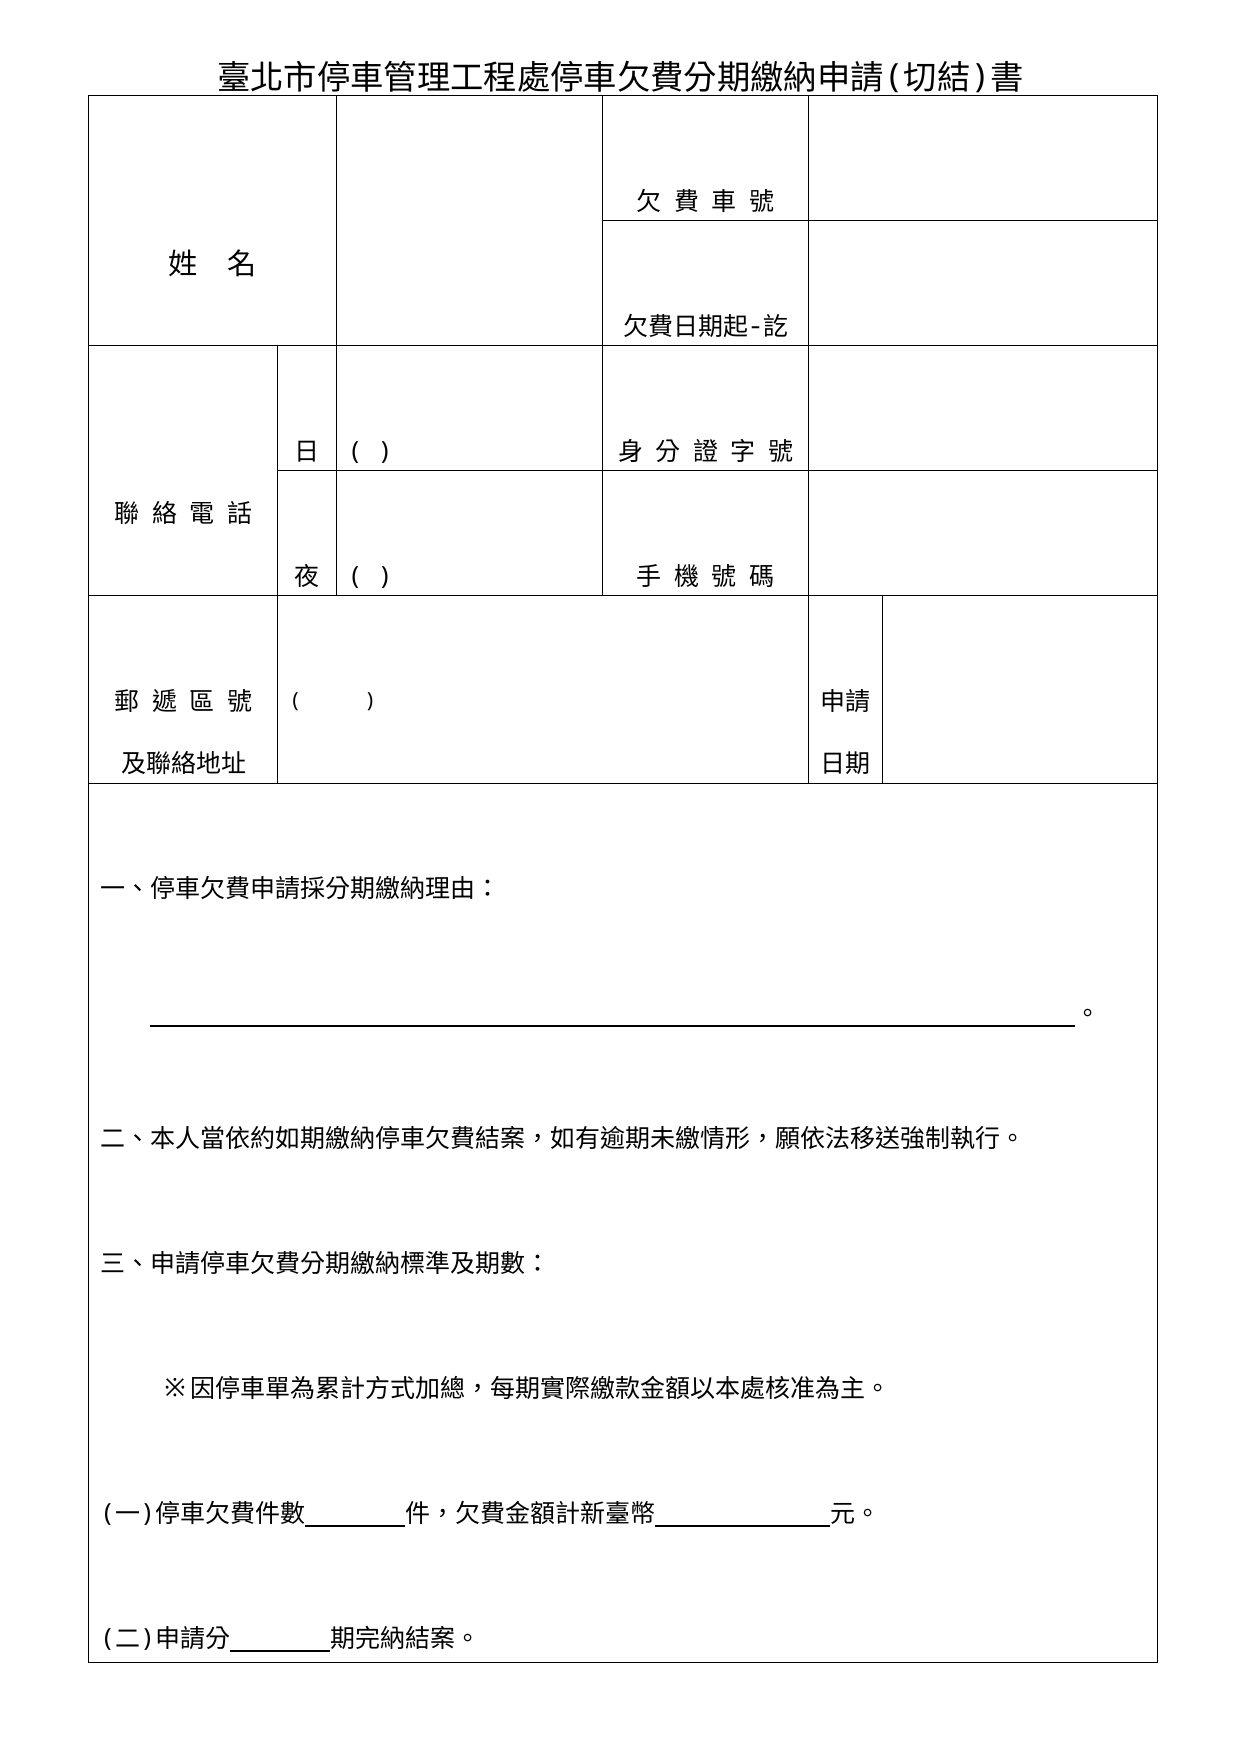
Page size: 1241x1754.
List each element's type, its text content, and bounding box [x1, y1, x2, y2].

table_cell [883, 596, 1157, 783]
table_header [809, 96, 1157, 220]
table_cell 日 [278, 346, 336, 470]
table_cell 申請日期 [809, 596, 882, 783]
table_cell [809, 221, 1157, 345]
table_header 欠 費 車 號 [603, 96, 808, 220]
table_cell 一、停車欠費申請採分期繳納理由： 。 二、本人當依約如期繳納停車欠費結案，如有逾期未繳情形，願依法移送強制執行。 三、申請停車欠費分期繳納標準及期數： ※因停車單為累計方式加總，每期實際繳款金額以本處核准為主。 (一)停車欠費件數 件，欠費金額計新臺幣 元。 (二)申請分 期完納結案。 [89, 784, 1157, 1662]
table_cell 欠費日期起-訖 [603, 221, 808, 345]
text 臺北市停車管理工程處停車欠費分期繳納申請(切結)書 [89, 33, 1152, 95]
table_cell ( ) [337, 471, 602, 595]
table_header [337, 96, 602, 345]
table_cell ( ) [337, 346, 602, 470]
table_cell 手 機 號 碼 [603, 471, 808, 595]
table_cell 夜 [278, 471, 336, 595]
table_cell ( ) [278, 596, 808, 783]
table_cell 聯 絡 電 話 [89, 346, 277, 595]
table_cell 郵 遞 區 號 及聯絡地址 [89, 596, 277, 783]
table_cell 身 分 證 字 號 [603, 346, 808, 470]
table_cell [809, 346, 1157, 470]
table_header 姓 名 [89, 96, 336, 345]
table_cell [809, 471, 1157, 595]
